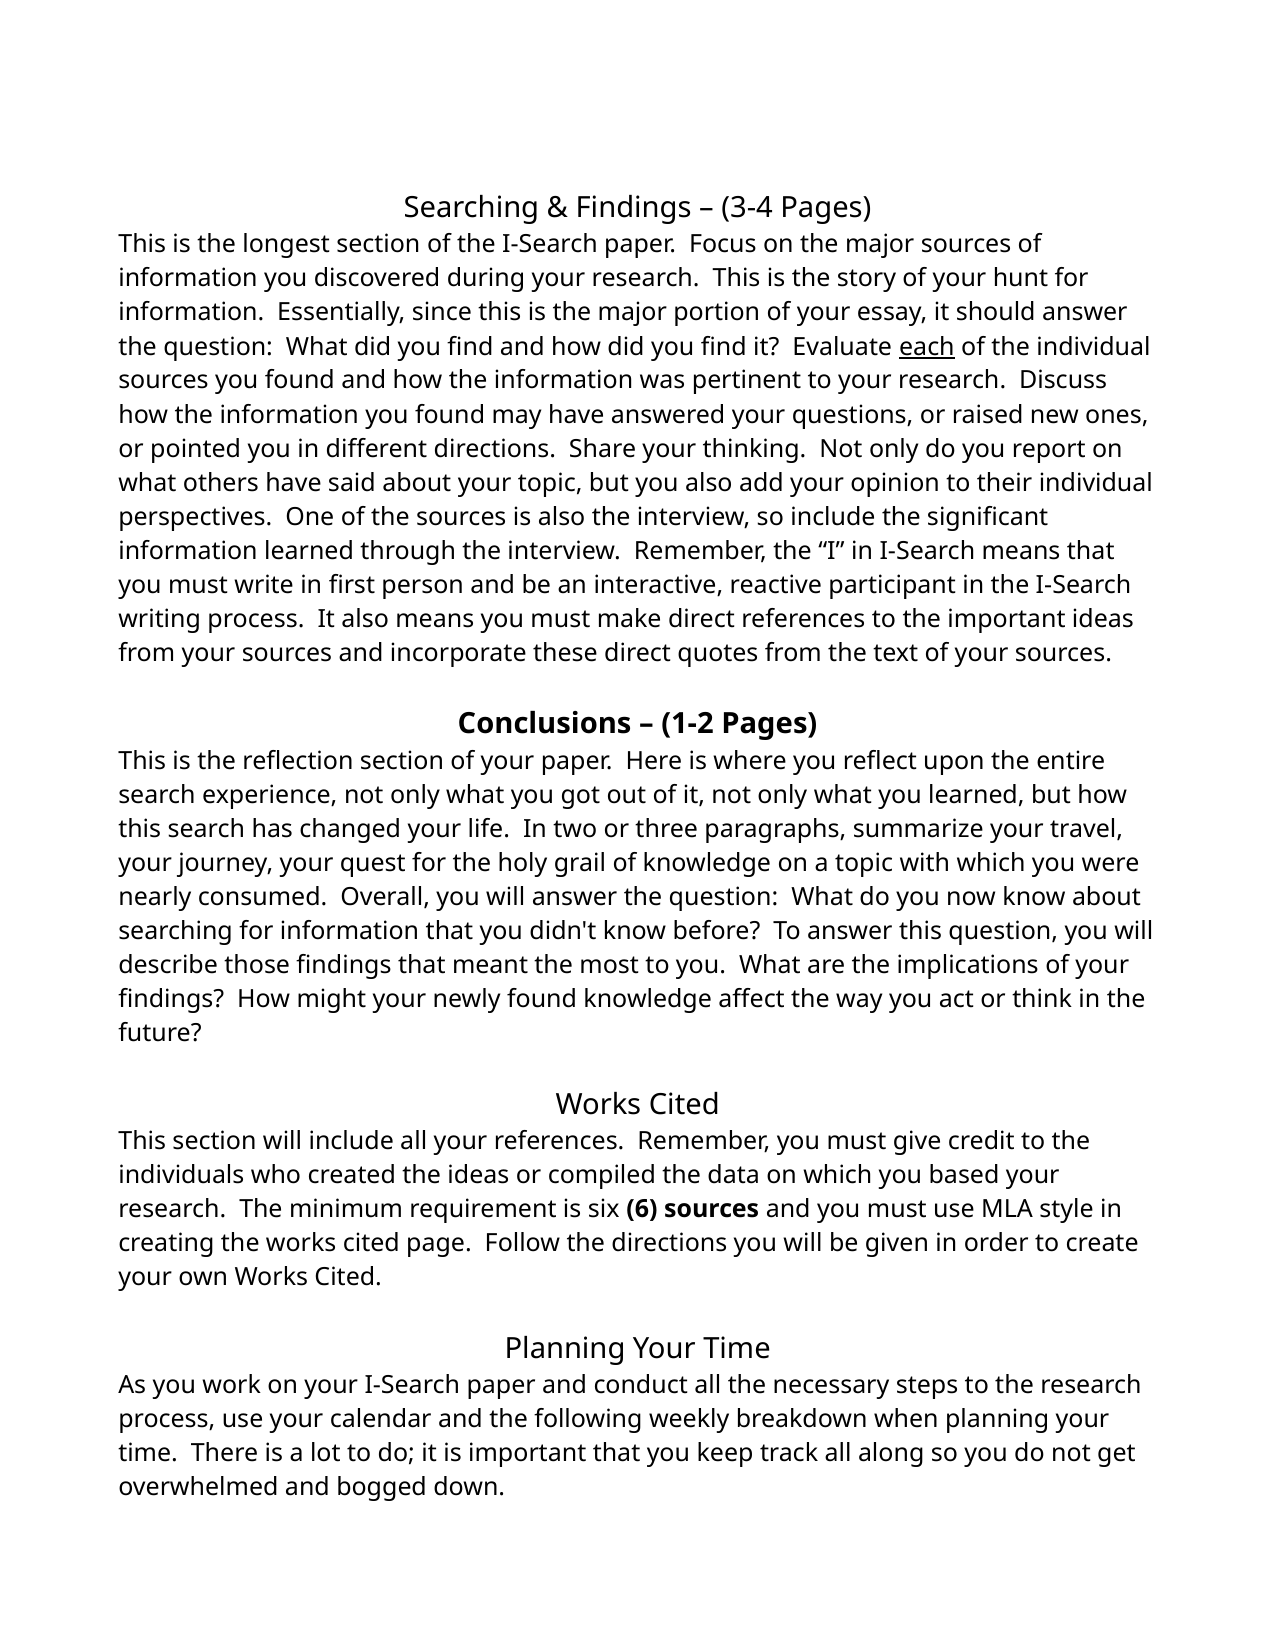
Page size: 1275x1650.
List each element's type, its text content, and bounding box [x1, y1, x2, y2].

text This section will include all your references. Remember, you must give credit to the individuals who created the ideas or compiled the data on which you based your research. The minimum requirement is six (6) sources and you must use MLA style in creating the works cited page. Follow the directions you will be given in order to create your own Works Cited. [118, 1123, 1157, 1293]
text Planning Your Time [118, 1327, 1157, 1367]
text Works Cited [118, 1083, 1157, 1123]
text Searching & Findings – (3-4 Pages) [118, 186, 1157, 226]
text As you work on your I-Search paper and conduct all the necessary steps to the research process, use your calendar and the following weekly breakdown when planning your time. There is a lot to do; it is important that you keep track all along so you do not get overwhelmed and bogged down. [118, 1367, 1157, 1503]
text This is the longest section of the I-Search paper. Focus on the major sources of information you discovered during your research. This is the story of your hunt for information. Essentially, since this is the major portion of your essay, it should answer the question: What did you find and how did you find it? Evaluate each of the individual sources you found and how the information was pertinent to your research. Discuss how the information you found may have answered your questions, or raised new ones, or pointed you in different directions. Share your thinking. Not only do you report on what others have said about your topic, but you also add your opinion to their individual perspectives. One of the sources is also the interview, so include the significant information learned through the interview. Remember, the “I” in I-Search means that you must write in first person and be an interactive, reactive participant in the I-Search writing process. It also means you must make direct references to the important ideas from your sources and incorporate these direct quotes from the text of your sources. [118, 226, 1157, 669]
text Conclusions – (1-2 Pages) [118, 703, 1157, 742]
text This is the reflection section of your paper. Here is where you reflect upon the entire search experience, not only what you got out of it, not only what you learned, but how this search has changed your life. In two or three paragraphs, summarize your travel, your journey, your quest for the holy grail of knowledge on a topic with which you were nearly consumed. Overall, you will answer the question: What do you now know about searching for information that you didn't know before? To answer this question, you will describe those findings that meant the most to you. What are the implications of your findings? How might your newly found knowledge affect the way you act or think in the future? [118, 742, 1157, 1049]
